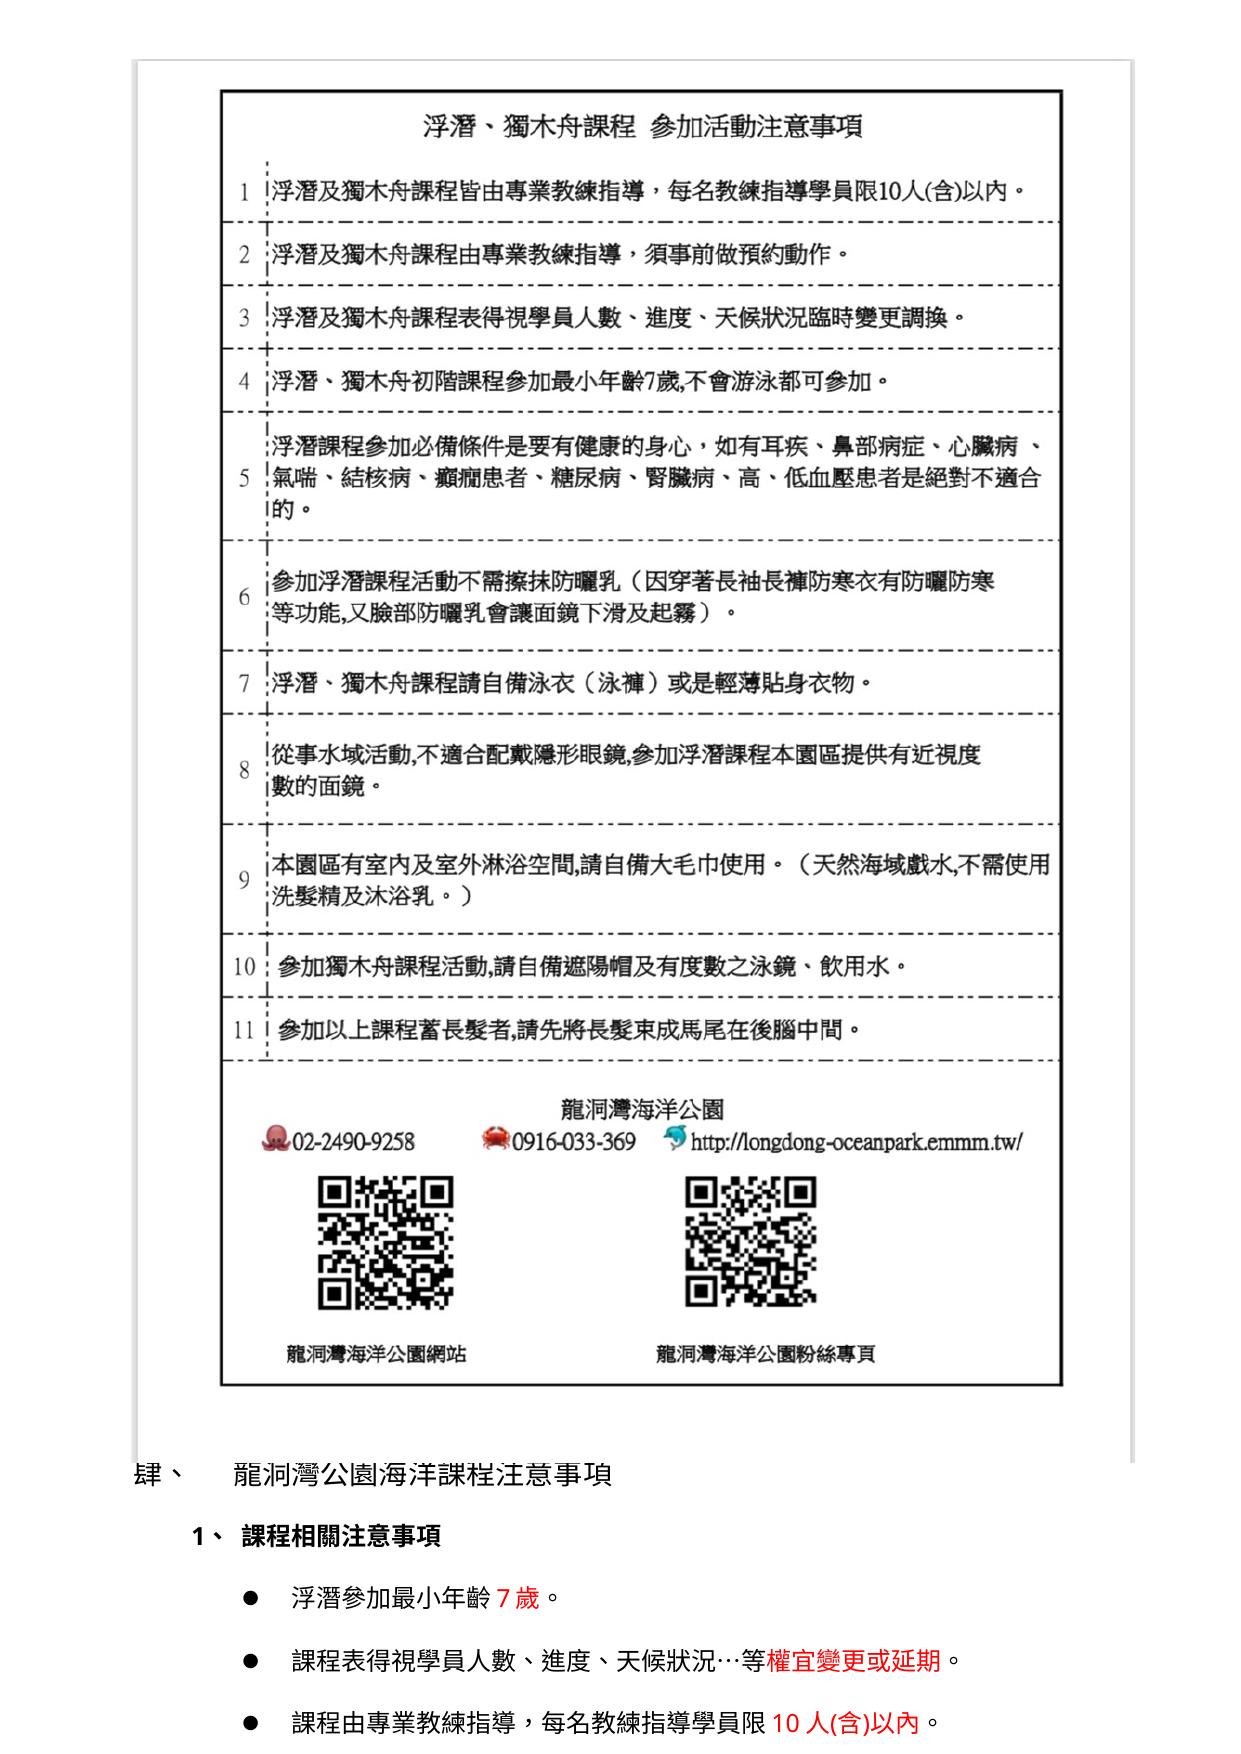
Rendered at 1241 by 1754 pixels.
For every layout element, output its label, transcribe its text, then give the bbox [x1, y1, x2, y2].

list 課程表得視學員人數、進度、天候狀況…等權宜變更或延期。 [241, 1618, 1137, 1680]
list 課程相關注意事項 [191, 1493, 1137, 1555]
list 課程由專業教練指導，每名教練指導學員限10人(含)以內。 [241, 1680, 1137, 1743]
list 浮潛參加最小年齡7歲。 [241, 1555, 1137, 1618]
list 龍洞灣公園海洋課程注意事項 [133, 1430, 1137, 1493]
